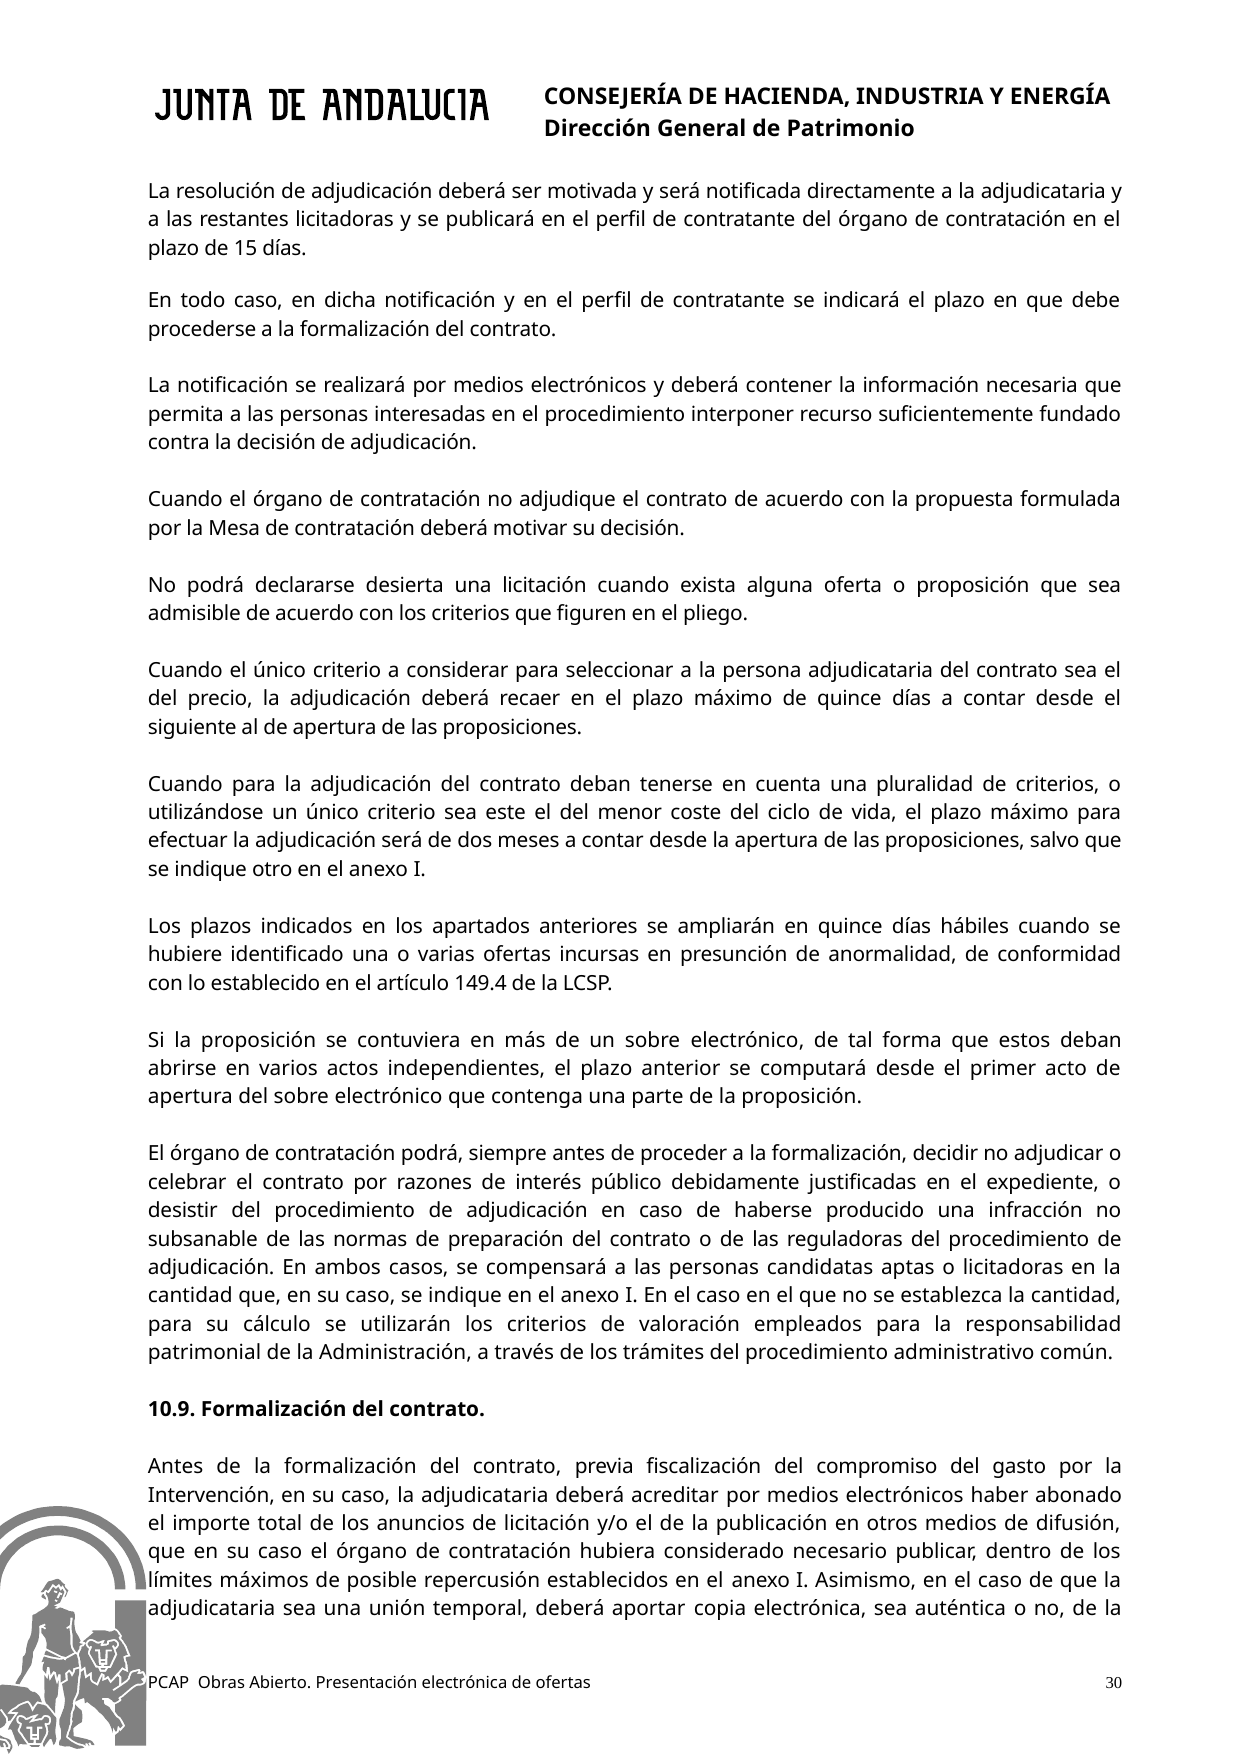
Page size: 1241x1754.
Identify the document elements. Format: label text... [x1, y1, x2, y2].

text Si la proposición se contuviera en más de un sobre electrónico, de tal forma que estos deban abrirse en varios actos independientes, el plazo anterior se computará desde el primer acto de apertura del sobre electrónico que contenga una parte de la proposición. [148, 1025, 1122, 1110]
text Cuando el único criterio a considerar para seleccionar a la persona adjudicataria del contrato sea el del precio, la adjudicación deberá recaer en el plazo máximo de quince días a contar desde el siguiente al de apertura de las proposiciones. [148, 655, 1122, 740]
text Cuando el órgano de contratación no adjudique el contrato de acuerdo con la propuesta formulada por la Mesa de contratación deberá motivar su decisión. [148, 484, 1122, 541]
text En todo caso, en dicha notificación y en el perfil de contratante se indicará el plazo en que debe procederse a la formalización del contrato. [148, 285, 1122, 342]
text La resolución de adjudicación deberá ser motivada y será notificada directamente a la adjudicataria y a las restantes licitadoras y se publicará en el perfil de contratante del órgano de contratación en el plazo de 15 días. [148, 176, 1122, 261]
text Los plazos indicados en los apartados anteriores se ampliarán en quince días hábiles cuando se hubiere identificado una o varias ofertas incursas en presunción de anormalidad, de conformidad con lo establecido en el artículo 149.4 de la LCSP. [148, 911, 1122, 996]
text La notificación se realizará por medios electrónicos y deberá contener la información necesaria que permita a las personas interesadas en el procedimiento interponer recurso suficientemente fundado contra la decisión de adjudicación. [148, 371, 1122, 456]
text El órgano de contratación podrá, siempre antes de proceder a la formalización, decidir no adjudicar o celebrar el contrato por razones de interés público debidamente justificadas en el expediente, o desistir del procedimiento de adjudicación en caso de haberse producido una infracción no subsanable de las normas de preparación del contrato o de las reguladoras del procedimiento de adjudicación. En ambos casos, se compensará a las personas candidatas aptas o licitadoras en la cantidad que, en su caso, se indique en el anexo I. En el caso en el que no se establezca la cantidad, para su cálculo se utilizarán los criterios de valoración empleados para la responsabilidad patrimonial de la Administración, a través de los trámites del procedimiento administrativo común. [148, 1138, 1122, 1366]
text Cuando para la adjudicación del contrato deban tenerse en cuenta una pluralidad de criterios, o utilizándose un único criterio sea este el del menor coste del ciclo de vida, el plazo máximo para efectuar la adjudicación será de dos meses a contar desde la apertura de las proposiciones, salvo que se indique otro en el anexo I. [148, 769, 1122, 882]
text No podrá declararse desierta una licitación cuando exista alguna oferta o proposición que sea admisible de acuerdo con los criterios que figuren en el pliego. [148, 570, 1122, 627]
text 10.9. Formalización del contrato. [148, 1394, 1122, 1423]
text Antes de la formalización del contrato, previa fiscalización del compromiso del gasto por la Intervención, en su caso, la adjudicataria deberá acreditar por medios electrónicos haber abonado el importe total de los anuncios de licitación y/o el de la publicación en otros medios de difusión, que en su caso el órgano de contratación hubiera considerado necesario publicar, dentro de los límites máximos de posible repercusión establecidos en el anexo I. Asimismo, en el caso de que la adjudicataria sea una unión temporal, deberá aportar copia electrónica, sea auténtica o no, de la [148, 1451, 1122, 1622]
